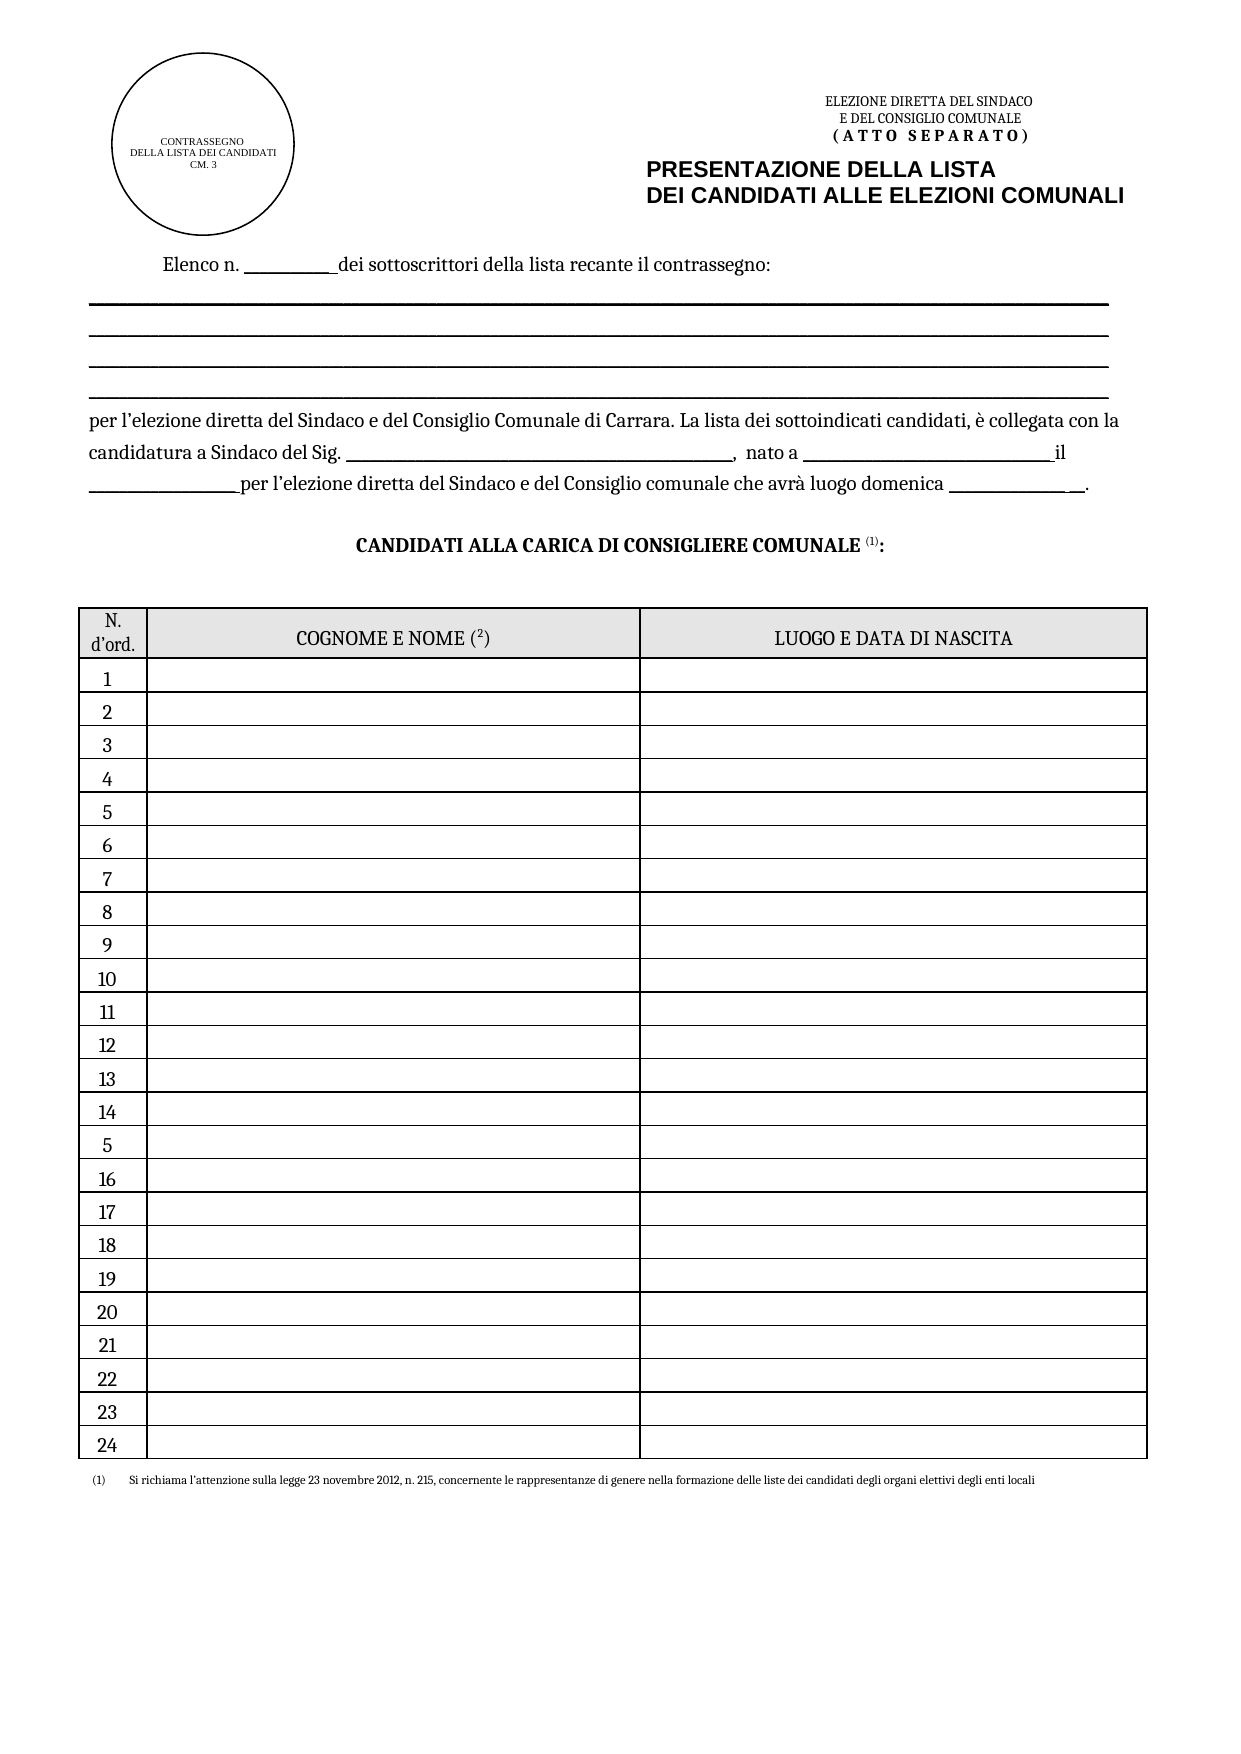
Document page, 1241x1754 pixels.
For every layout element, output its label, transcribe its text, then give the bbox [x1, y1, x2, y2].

table_cell 22 [80, 1359, 146, 1391]
table_cell [148, 959, 639, 991]
table_cell [641, 1326, 1146, 1358]
table_cell [148, 1093, 639, 1125]
table_cell [148, 926, 639, 958]
table_cell [641, 1159, 1146, 1191]
text PRESENTAZIONE DELLA LISTA [646, 156, 1153, 182]
table_cell [641, 959, 1146, 991]
table_cell [148, 1259, 639, 1291]
table_header N. d’ord. [80, 609, 146, 657]
table_cell [641, 1059, 1146, 1091]
table_header cognome e nome (2) [148, 609, 639, 657]
table_cell 24 [80, 1426, 146, 1458]
table_cell [641, 1393, 1146, 1425]
table_cell 5 [80, 793, 146, 825]
table_cell [148, 793, 639, 825]
table_cell [641, 893, 1146, 925]
table_cell [641, 659, 1146, 691]
table_cell [641, 1359, 1146, 1391]
table_cell [148, 726, 639, 758]
table_cell [641, 1126, 1146, 1158]
table_cell 17 [80, 1193, 146, 1225]
table_cell [641, 726, 1146, 758]
table_cell 13 [80, 1059, 146, 1091]
table_cell 16 [80, 1159, 146, 1191]
table_cell 5 [80, 1126, 146, 1158]
subtitle e del consiglio comunale [709, 110, 1152, 127]
table_cell [641, 1226, 1146, 1258]
table_cell [148, 1326, 639, 1358]
table_cell 8 [80, 893, 146, 925]
table_cell 23 [80, 1393, 146, 1425]
table_cell [148, 1059, 639, 1091]
table_cell [641, 993, 1146, 1025]
text Elenco n. ___________ dei sottoscrittori della lista recante il contrassegno: ____________________________________________________________________________________________________________________________________ ____________________________________________________________________________________________________________________________________ ____________________________________________________________________________________________________________________________________ ____________________________________________________________________________________________________________________________________ per l’elezione diretta del Sindaco e del Consiglio Comunale di Carrara. La lista dei sottoindicati candidati, è collegata con la candidatura a Sindaco del Sig. __________________________________________________, nato a ________________________________ il ___________________ per l’elezione diretta del Sindaco e del Consiglio comunale che avrà luogo domenica _______________ __. [89, 247, 1152, 497]
table_cell [148, 693, 639, 725]
table_cell [148, 893, 639, 925]
table_cell [148, 1293, 639, 1325]
table_cell [641, 1259, 1146, 1291]
table_cell 4 [80, 759, 146, 791]
table_cell [641, 1293, 1146, 1325]
table_cell [641, 693, 1146, 725]
subtitle elezione diretta del sindaco [709, 93, 1152, 110]
table_cell 9 [80, 926, 146, 958]
table_cell [148, 1426, 639, 1458]
table_cell 2 [80, 693, 146, 725]
table_cell [148, 759, 639, 791]
table_cell [148, 859, 639, 891]
table_cell [148, 1226, 639, 1258]
table_cell [641, 1426, 1146, 1458]
table_cell [641, 793, 1146, 825]
table_cell [148, 659, 639, 691]
table_cell [148, 1026, 639, 1058]
table_cell [148, 1393, 639, 1425]
table_cell [641, 1093, 1146, 1125]
table_cell [641, 1193, 1146, 1225]
table_cell 10 [80, 959, 146, 991]
table_cell [148, 993, 639, 1025]
table_cell 7 [80, 859, 146, 891]
table_cell 21 [80, 1326, 146, 1358]
table_cell 3 [80, 726, 146, 758]
table_header luogo e data di nascita [641, 609, 1146, 657]
table_cell 11 [80, 993, 146, 1025]
table_cell 19 [80, 1259, 146, 1291]
table_cell [641, 859, 1146, 891]
text DEI CANDIDATI ALLE ELEZIONI COMUNALI [646, 182, 1153, 208]
table_cell [148, 1126, 639, 1158]
table_cell 1 [80, 659, 146, 691]
table_cell 12 [80, 1026, 146, 1058]
table_cell [148, 826, 639, 858]
table_cell [148, 1193, 639, 1225]
table_cell [148, 1359, 639, 1391]
subtitle (ATTO SEPARATO) [709, 127, 1152, 146]
table_cell 18 [80, 1226, 146, 1258]
table_cell [641, 1026, 1146, 1058]
table_cell [641, 826, 1146, 858]
table_cell 6 [80, 826, 146, 858]
list Si richiama l’attenzione sulla legge 23 novembre 2012, n. 215, concernente le rappresentanze di genere nella formazione delle liste dei candidati degli organi elettivi degli enti locali [92, 1473, 1152, 1488]
table_cell [641, 759, 1146, 791]
text candidati alla carica di consigliere comunale (1): [89, 528, 1152, 559]
table_cell 20 [80, 1293, 146, 1325]
table_cell [148, 1159, 639, 1191]
table_cell 14 [80, 1093, 146, 1125]
table_cell [641, 926, 1146, 958]
